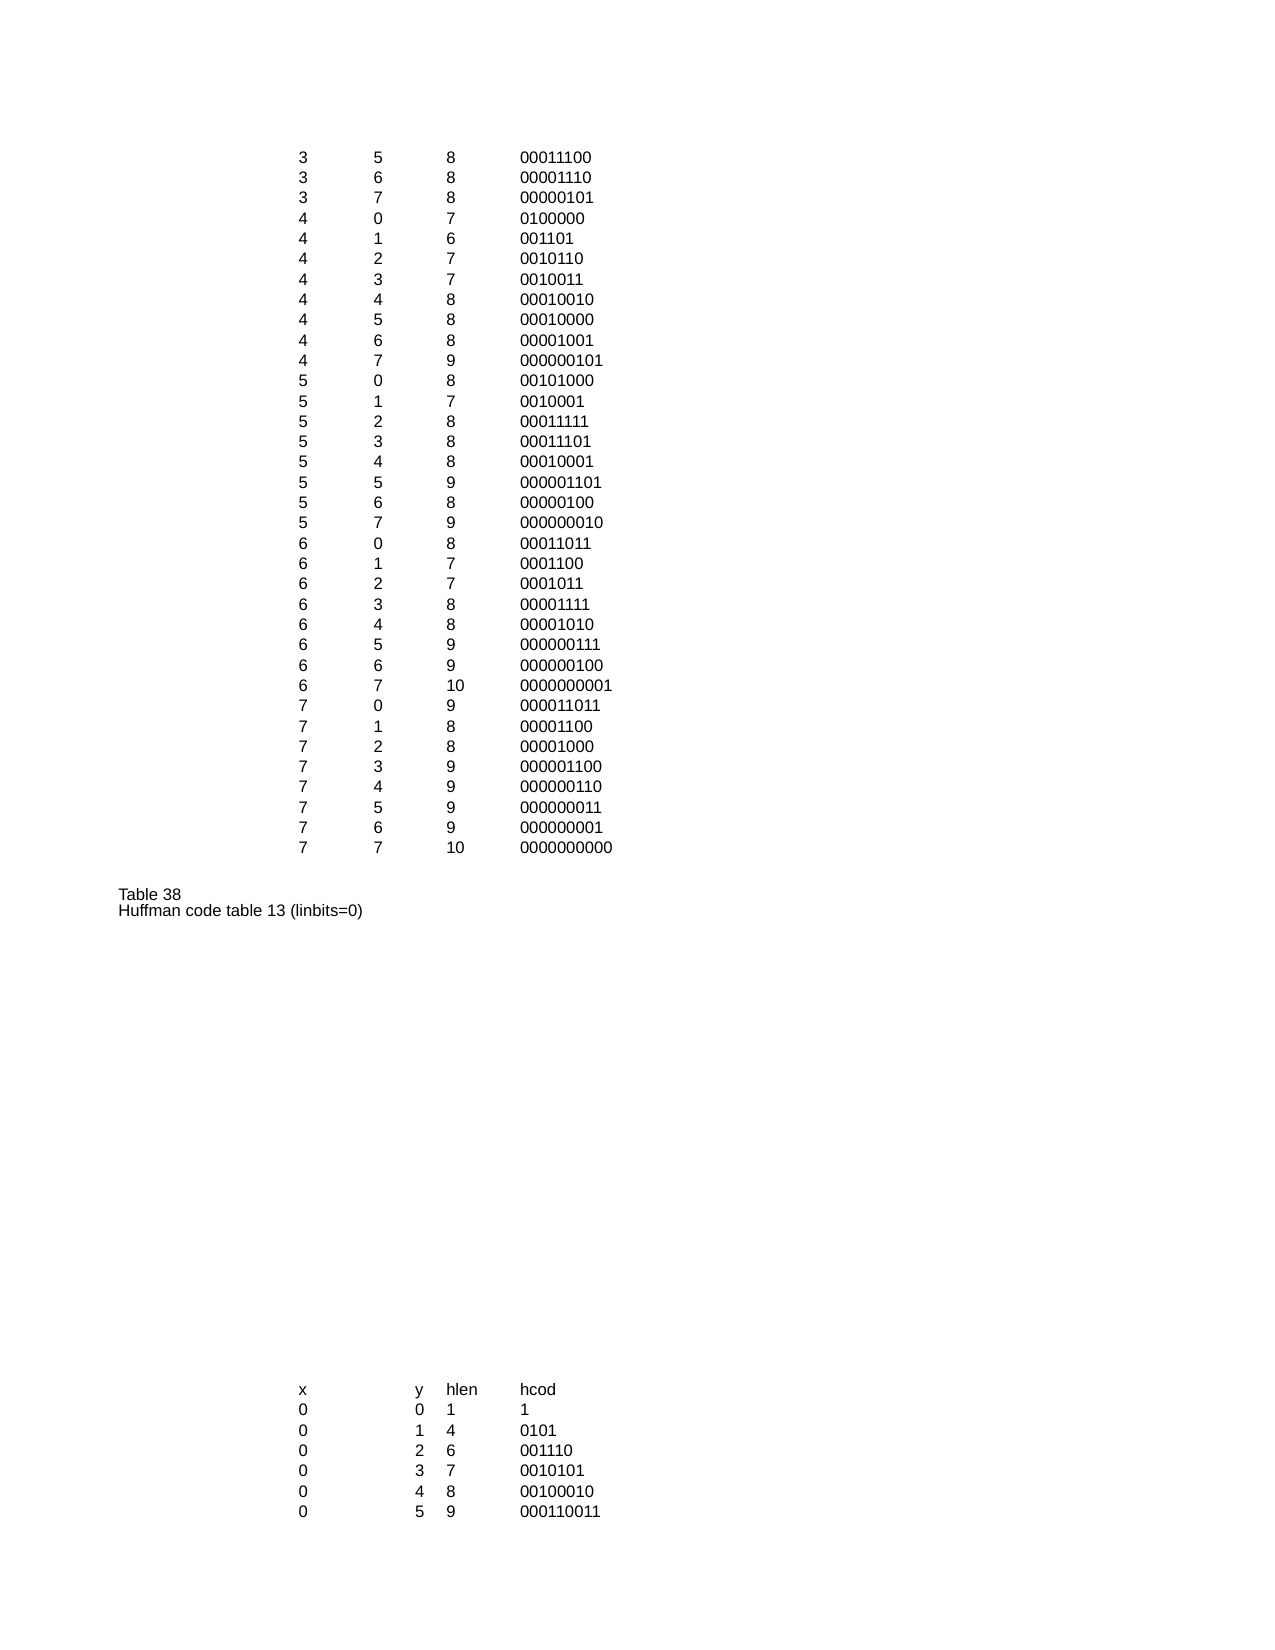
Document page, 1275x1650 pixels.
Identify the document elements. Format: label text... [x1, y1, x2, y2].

text 5 1 7 0010001 [298, 391, 1157, 411]
text 0 3 7 0010101 [298, 1461, 1157, 1480]
text 7 2 8 00001000 [298, 737, 1157, 756]
text 6 4 8 00001010 [298, 615, 1157, 634]
text 5 5 9 000001101 [298, 473, 1157, 492]
text 4 2 7 0010110 [298, 249, 1157, 268]
text 7 6 9 000000001 [298, 818, 1157, 837]
text 5 3 8 00011101 [298, 432, 1157, 451]
text 0 0 1 1 [298, 1400, 1157, 1419]
text 5 7 9 000000010 [298, 513, 1157, 532]
text 6 3 8 00001111 [298, 594, 1157, 614]
text 7 0 9 000011011 [298, 696, 1157, 715]
text 6 6 9 000000100 [298, 655, 1157, 674]
text 3 7 8 00000101 [298, 188, 1157, 207]
text 7 3 9 000001100 [298, 757, 1157, 776]
text 5 2 8 00011111 [298, 412, 1157, 431]
text 3 5 8 00011100 [298, 148, 1157, 167]
text 6 7 10 0000000001 [298, 676, 1157, 695]
text 4 3 7 0010011 [298, 269, 1157, 289]
text 4 1 6 001101 [298, 229, 1157, 248]
text 7 7 10 0000000000 [298, 838, 1157, 857]
text 7 4 9 000000110 [298, 777, 1157, 796]
text 4 7 9 000000101 [298, 351, 1157, 370]
text 4 4 8 00010010 [298, 290, 1157, 309]
text 6 2 7 0001011 [298, 574, 1157, 593]
text 6 1 7 0001100 [298, 554, 1157, 573]
text 0 1 4 0101 [298, 1420, 1157, 1439]
text 6 0 8 00011011 [298, 533, 1157, 553]
text 3 6 8 00001110 [298, 168, 1157, 187]
text 6 5 9 000000111 [298, 635, 1157, 654]
text 0 5 9 000110011 [298, 1502, 1157, 1521]
text 4 6 8 00001001 [298, 330, 1157, 349]
text 0 2 6 001110 [298, 1441, 1157, 1460]
text 5 6 8 00000100 [298, 493, 1157, 512]
text 5 4 8 00010001 [298, 452, 1157, 471]
text 4 5 8 00010000 [298, 310, 1157, 329]
text 7 5 9 000000011 [298, 798, 1157, 817]
text 4 0 7 0100000 [298, 208, 1157, 228]
text 0 4 8 00100010 [298, 1481, 1157, 1501]
text Table 38 Huffman code table 13 (linbits=0) [118, 885, 1157, 920]
text 5 0 8 00101000 [298, 371, 1157, 390]
text 7 1 8 00001100 [298, 716, 1157, 736]
text x y hlen hcod [298, 1380, 1157, 1399]
